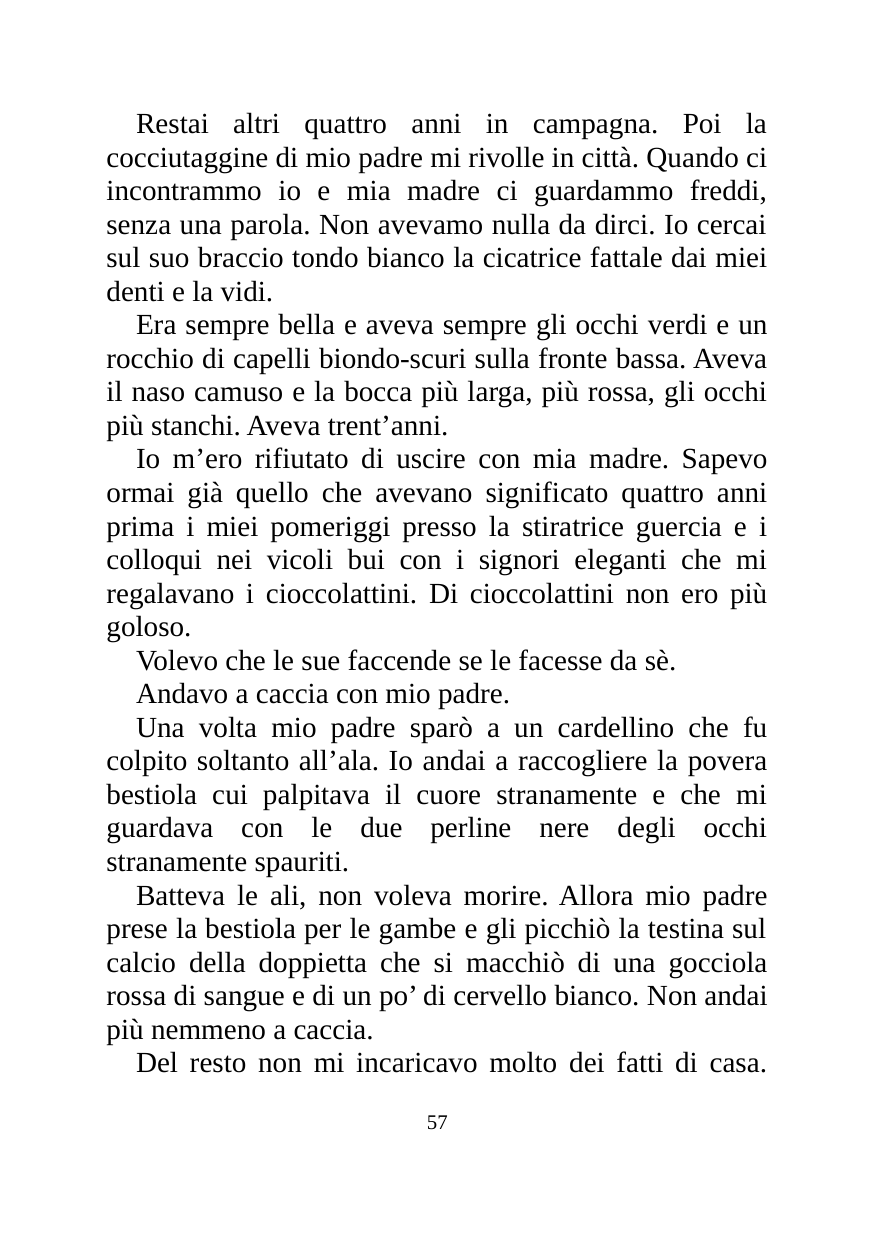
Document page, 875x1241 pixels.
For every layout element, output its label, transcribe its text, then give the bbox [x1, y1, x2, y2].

text Volevo che le sue faccende se le facesse da sè. [106, 643, 768, 676]
text Del resto non mi incaricavo molto dei fatti di casa. [106, 1045, 768, 1079]
text Andavo a caccia con mio padre. [106, 676, 768, 710]
text Una volta mio padre sparò a un cardellino che fu colpito soltanto all’ala. Io andai a raccogliere la povera bestiola cui palpitava il cuore stranamente e che mi guardava con le due perline nere degli occhi stranamente spauriti. [106, 710, 768, 878]
text Restai altri quattro anni in campagna. Poi la cocciutaggine di mio padre mi rivolle in città. Quando ci incontrammo io e mia madre ci guardammo freddi, senza una parola. Non avevamo nulla da dirci. Io cercai sul suo braccio tondo bianco la cicatrice fattale dai miei denti e la vidi. [106, 106, 768, 307]
text Era sempre bella e aveva sempre gli occhi verdi e un rocchio di capelli biondo-scuri sulla fronte bassa. Aveva il naso camuso e la bocca più larga, più rossa, gli occhi più stanchi. Aveva trent’anni. [106, 307, 768, 442]
text Io m’ero rifiutato di uscire con mia madre. Sapevo ormai già quello che avevano significato quattro anni prima i miei pomeriggi presso la stiratrice guercia e i colloqui nei vicoli bui con i signori eleganti che mi regalavano i cioccolattini. Di cioccolattini non ero più goloso. [106, 442, 768, 643]
text Batteva le ali, non voleva morire. Allora mio padre prese la bestiola per le gambe e gli picchiò la testina sul calcio della doppietta che si macchiò di una gocciola rossa di sangue e di un po’ di cervello bianco. Non andai più nemmeno a caccia. [106, 878, 768, 1045]
